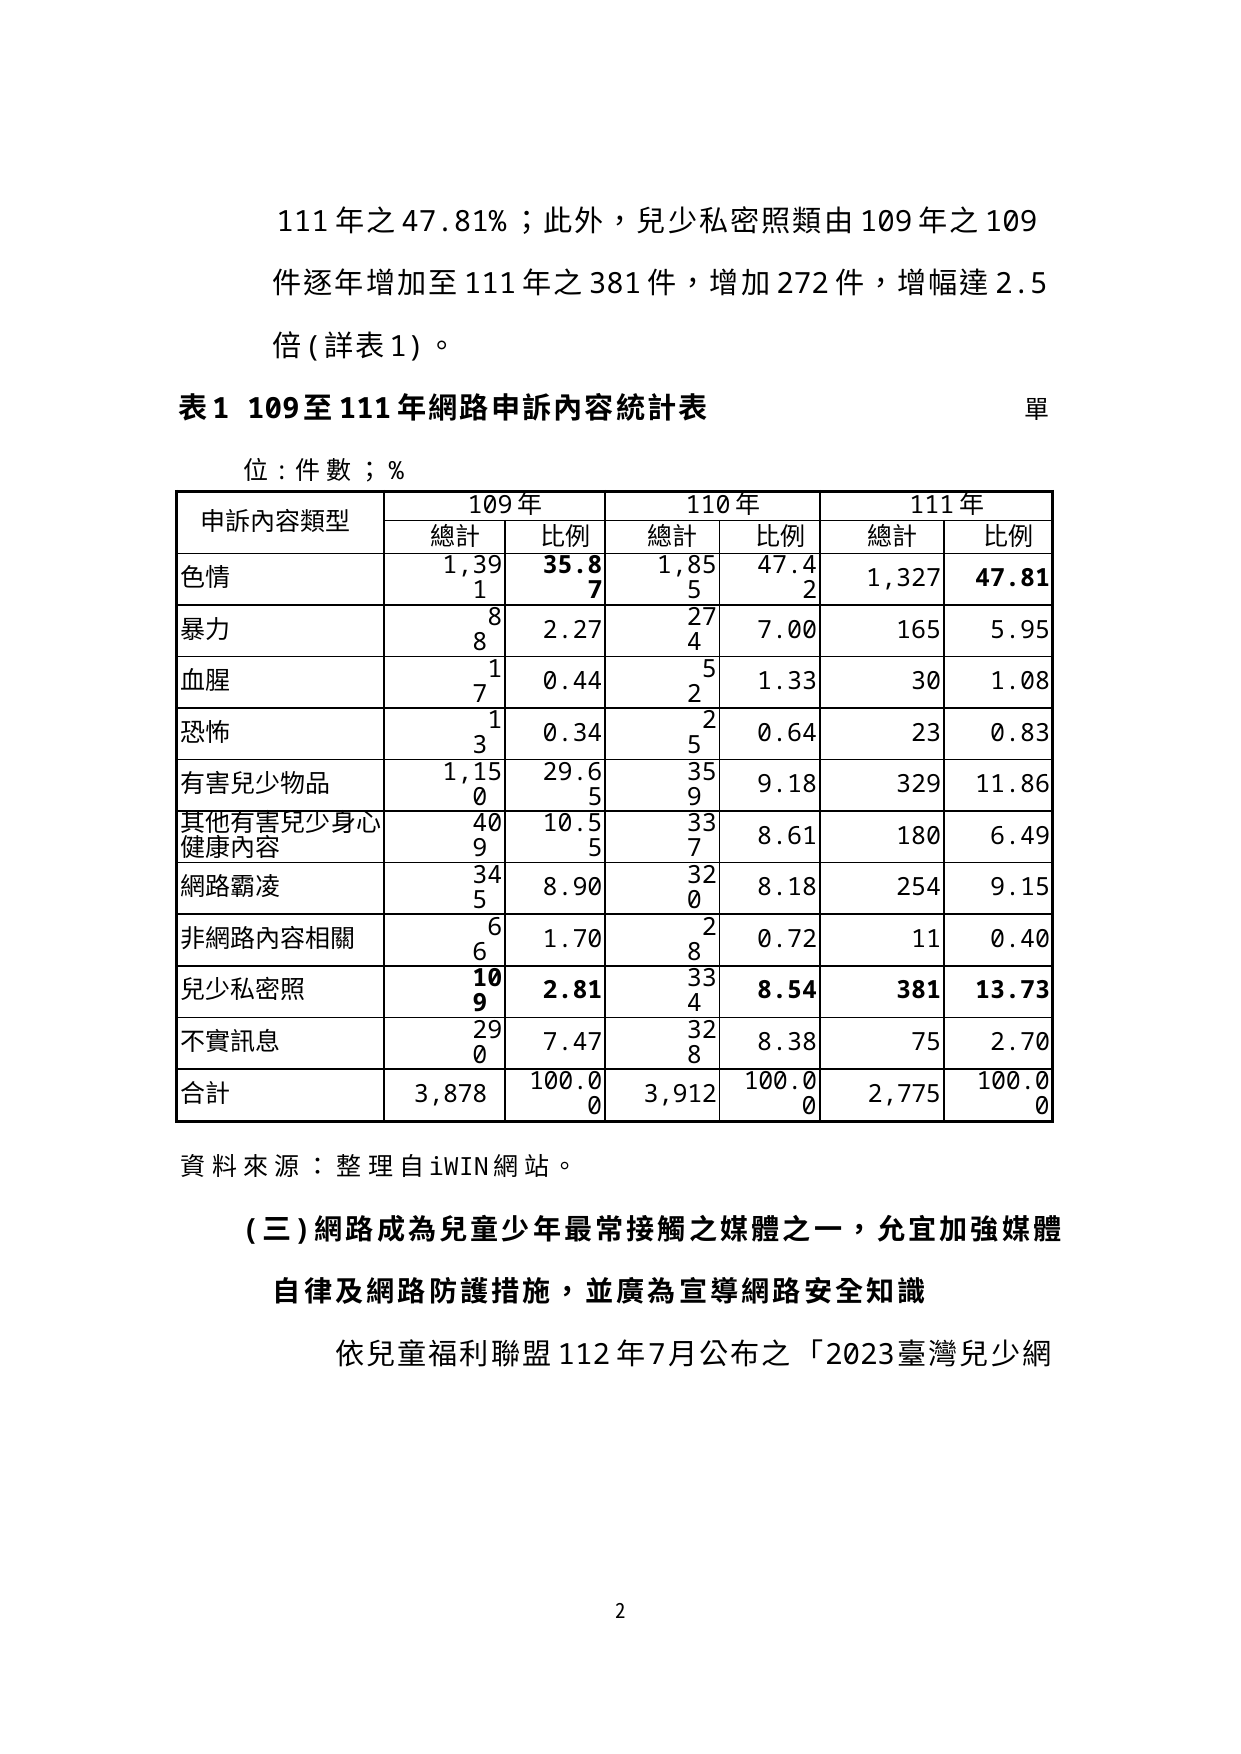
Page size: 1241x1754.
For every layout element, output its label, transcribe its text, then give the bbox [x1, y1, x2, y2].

text 表1 109至111年網路申訴內容統計表 單位:件數；% [177, 365, 1063, 490]
table_cell 有害兒少物品 [178, 760, 383, 810]
table_cell 血腥 [178, 657, 383, 707]
table_cell 329 [821, 760, 943, 810]
table_cell 165 [821, 606, 943, 656]
table_cell 334 [606, 967, 719, 1016]
table_cell 2.81 [506, 967, 604, 1016]
table_cell 2.27 [506, 606, 604, 656]
table_cell 180 [821, 812, 943, 862]
table_cell 0.34 [506, 709, 604, 759]
table_cell 320 [606, 863, 719, 913]
table_cell 色情 [178, 554, 383, 604]
table_cell 337 [606, 812, 719, 862]
table_cell 47.81 [945, 554, 1051, 604]
table_cell 100.00 [720, 1070, 819, 1119]
table_cell 恐怖 [178, 709, 383, 759]
table_cell 35.87 [506, 554, 604, 604]
table_cell 0.72 [720, 915, 819, 965]
table_cell 比例 [720, 521, 819, 552]
table_cell 274 [606, 606, 719, 656]
table_cell 328 [606, 1018, 719, 1068]
table_cell 3,912 [606, 1070, 719, 1119]
table_cell 總計 [385, 521, 504, 552]
table_cell 網路霸凌 [178, 863, 383, 913]
table_cell 381 [821, 967, 943, 1016]
table_cell 28 [606, 915, 719, 965]
table_cell 345 [385, 863, 504, 913]
table_cell 0.64 [720, 709, 819, 759]
table_cell 9.15 [945, 863, 1051, 913]
table_cell 8.38 [720, 1018, 819, 1068]
table_cell 1,855 [606, 554, 719, 604]
table_cell 30 [821, 657, 943, 707]
table_cell 1.08 [945, 657, 1051, 707]
table_cell 8.54 [720, 967, 819, 1016]
table_cell 總計 [821, 521, 943, 552]
table_cell 比例 [506, 521, 604, 552]
table_cell 合計 [178, 1070, 383, 1119]
table_cell 13.73 [945, 967, 1051, 1016]
table_cell 8.61 [720, 812, 819, 862]
table_cell 17 [385, 657, 504, 707]
table_header 111年 [821, 493, 1051, 520]
table_cell 0.44 [506, 657, 604, 707]
table_cell 1.33 [720, 657, 819, 707]
table_cell 13 [385, 709, 504, 759]
table_cell 比例 [945, 521, 1051, 552]
table_cell 23 [821, 709, 943, 759]
table_header 申訴內容類型 [178, 493, 383, 552]
table_cell 7.47 [506, 1018, 604, 1068]
table_cell 47.42 [720, 554, 819, 604]
text 資料來源：整理自iWIN網站。 [177, 1123, 1063, 1185]
table_cell 0.40 [945, 915, 1051, 965]
table_cell 254 [821, 863, 943, 913]
table_cell 11 [821, 915, 943, 965]
table_cell 409 [385, 812, 504, 862]
table_cell 11.86 [945, 760, 1051, 810]
table_cell 52 [606, 657, 719, 707]
table_cell 3,878 [385, 1070, 504, 1119]
table_cell 8.90 [506, 863, 604, 913]
table_cell 0.83 [945, 709, 1051, 759]
table_cell 7.00 [720, 606, 819, 656]
table_cell 109 [385, 967, 504, 1016]
table_cell 29.65 [506, 760, 604, 810]
table_cell 8.18 [720, 863, 819, 913]
text (三)網路成為兒童少年最常接觸之媒體之一，允宜加強媒體自律及網路防護措施，並廣為宣導網路安全知識 [236, 1185, 1063, 1310]
table_cell 暴力 [178, 606, 383, 656]
table_cell 1,150 [385, 760, 504, 810]
table_cell 5.95 [945, 606, 1051, 656]
table_cell 兒少私密照 [178, 967, 383, 1016]
table_cell 359 [606, 760, 719, 810]
table_cell 88 [385, 606, 504, 656]
table_cell 100.00 [506, 1070, 604, 1119]
table_cell 1,391 [385, 554, 504, 604]
table_cell 6.49 [945, 812, 1051, 862]
text 111年網路申訴總件數2,775件，與110年3,912件相較，減少1,137件(減幅29.06%)，如就申訴內容分析，各年皆以色情類居高，其占比由109年之35.87%增加至111年之47.81%；此外，兒少私密照類由109年之109件逐年增加至111年之381件，增加272件，增幅達2.5倍(詳表1)。 [266, 177, 1063, 365]
table_cell 1,327 [821, 554, 943, 604]
table_header 110年 [606, 493, 819, 520]
table_cell 1.70 [506, 915, 604, 965]
table_cell 9.18 [720, 760, 819, 810]
table_cell 非網路內容相關 [178, 915, 383, 965]
table_cell 2,775 [821, 1070, 943, 1119]
table_cell 75 [821, 1018, 943, 1068]
table_cell 10.55 [506, 812, 604, 862]
table_cell 25 [606, 709, 719, 759]
table_header 109年 [385, 493, 604, 520]
table_cell 2.70 [945, 1018, 1051, 1068]
table_cell 其他有害兒少身心健康內容 [178, 812, 383, 862]
table_cell 290 [385, 1018, 504, 1068]
table_cell 66 [385, 915, 504, 965]
table_cell 100.00 [945, 1070, 1051, 1119]
text 依兒童福利聯盟112年7月公布之「2023臺灣兒少網路安全暨網路識讀現況調查」發現，2023年兒少平均每週使用網路高達32.2小時，較3年前多5小時，而兒少面臨三大網路危機包括騙財、騙色及騙個資。據此，隨著網際網路普及，上網成為兒少主要活動之一，為避免兒少接觸有害兒少身心健康之網路內容，除加強媒體自律及持續更新兒少網安防護相關軟硬體外，亦需廣為宣導網路安全知識，以協助學童建立正確網路使用觀念及提高數位素養。 [266, 1310, 1063, 1373]
table_cell 總計 [606, 521, 719, 552]
table_cell 不實訊息 [178, 1018, 383, 1068]
